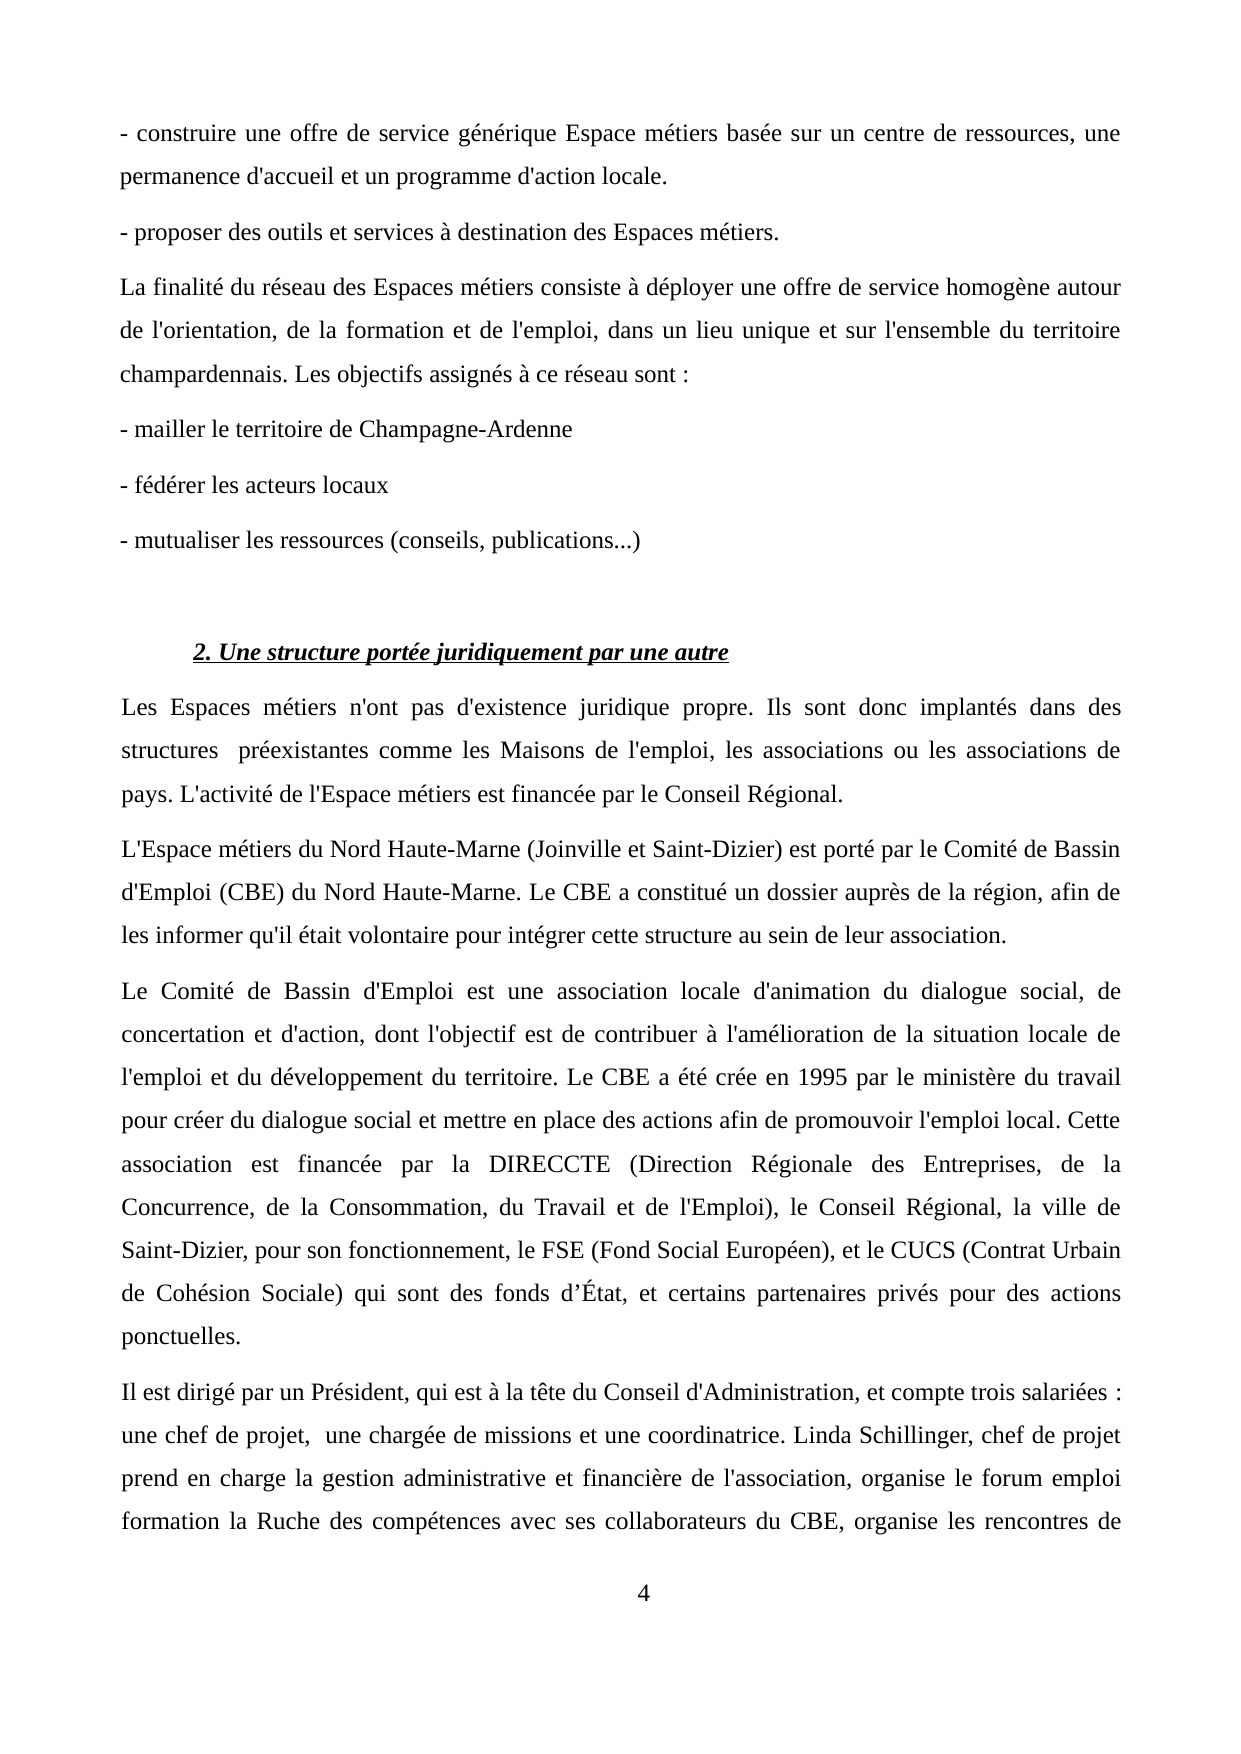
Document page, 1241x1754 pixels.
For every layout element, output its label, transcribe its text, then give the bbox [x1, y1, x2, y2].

list Le Comité de Bassin d'Emploi est une association locale d'animation du dialogue social, de concertation et d'action, dont l'objectif est de contribuer à l'amélioration de la situation locale de l'emploi et du développement du territoire. Le CBE a été crée en 1995 par le ministère du travail pour créer du dialogue social et mettre en place des actions afin de promouvoir l'emploi local. Cette association est financée par la DIRECCTE (Direction Régionale des Entreprises, de la Concurrence, de la Consommation, du Travail et de l'Emploi), le Conseil Régional, la ville de Saint-Dizier, pour son fonctionnement, le FSE (Fond Social Européen), et le CUCS (Contrat Urbain de Cohésion Sociale) qui sont des fonds d’État, et certains partenaires privés pour des actions ponctuelles. [84, 976, 1122, 1350]
list - proposer des outils et services à destination des Espaces métiers. [82, 217, 1122, 246]
list La finalité du réseau des Espaces métiers consiste à déployer une offre de service homogène autour de l'orientation, de la formation et de l'emploi, dans un lieu unique et sur l'ensemble du territoire champardennais. Les objectifs assignés à ce réseau sont : [82, 272, 1122, 387]
list - mailler le territoire de Champagne-Ardenne [82, 414, 1122, 443]
list - mutualiser les ressources (conseils, publications...) [82, 526, 1122, 554]
list - fédérer les acteurs locaux [82, 470, 1122, 499]
list Il est dirigé par un Président, qui est à la tête du Conseil d'Administration, et compte trois salariées : une chef de projet, une chargée de missions et une coordinatrice. Linda Schillinger, chef de projet prend en charge la gestion administrative et financière de l'association, organise le forum emploi formation la Ruche des compétences avec ses collaborateurs du CBE, organise les rencontres de [84, 1377, 1122, 1535]
list Les Espaces métiers n'ont pas d'existence juridique propre. Ils sont donc implantés dans des structures préexistantes comme les Maisons de l'emploi, les associations ou les associations de pays. L'activité de l'Espace métiers est financée par le Conseil Régional. [84, 692, 1122, 807]
list L'Espace métiers du Nord Haute-Marne (Joinville et Saint-Dizier) est porté par le Comité de Bassin d'Emploi (CBE) du Nord Haute-Marne. Le CBE a constitué un dossier auprès de la région, afin de les informer qu'il était volontaire pour intégrer cette structure au sein de leur association. [84, 834, 1122, 949]
list - construire une offre de service générique Espace métiers basée sur un centre de ressources, une permanence d'accueil et un programme d'action locale. [82, 118, 1122, 190]
list 2. Une structure portée juridiquement par une autre [156, 637, 1122, 666]
